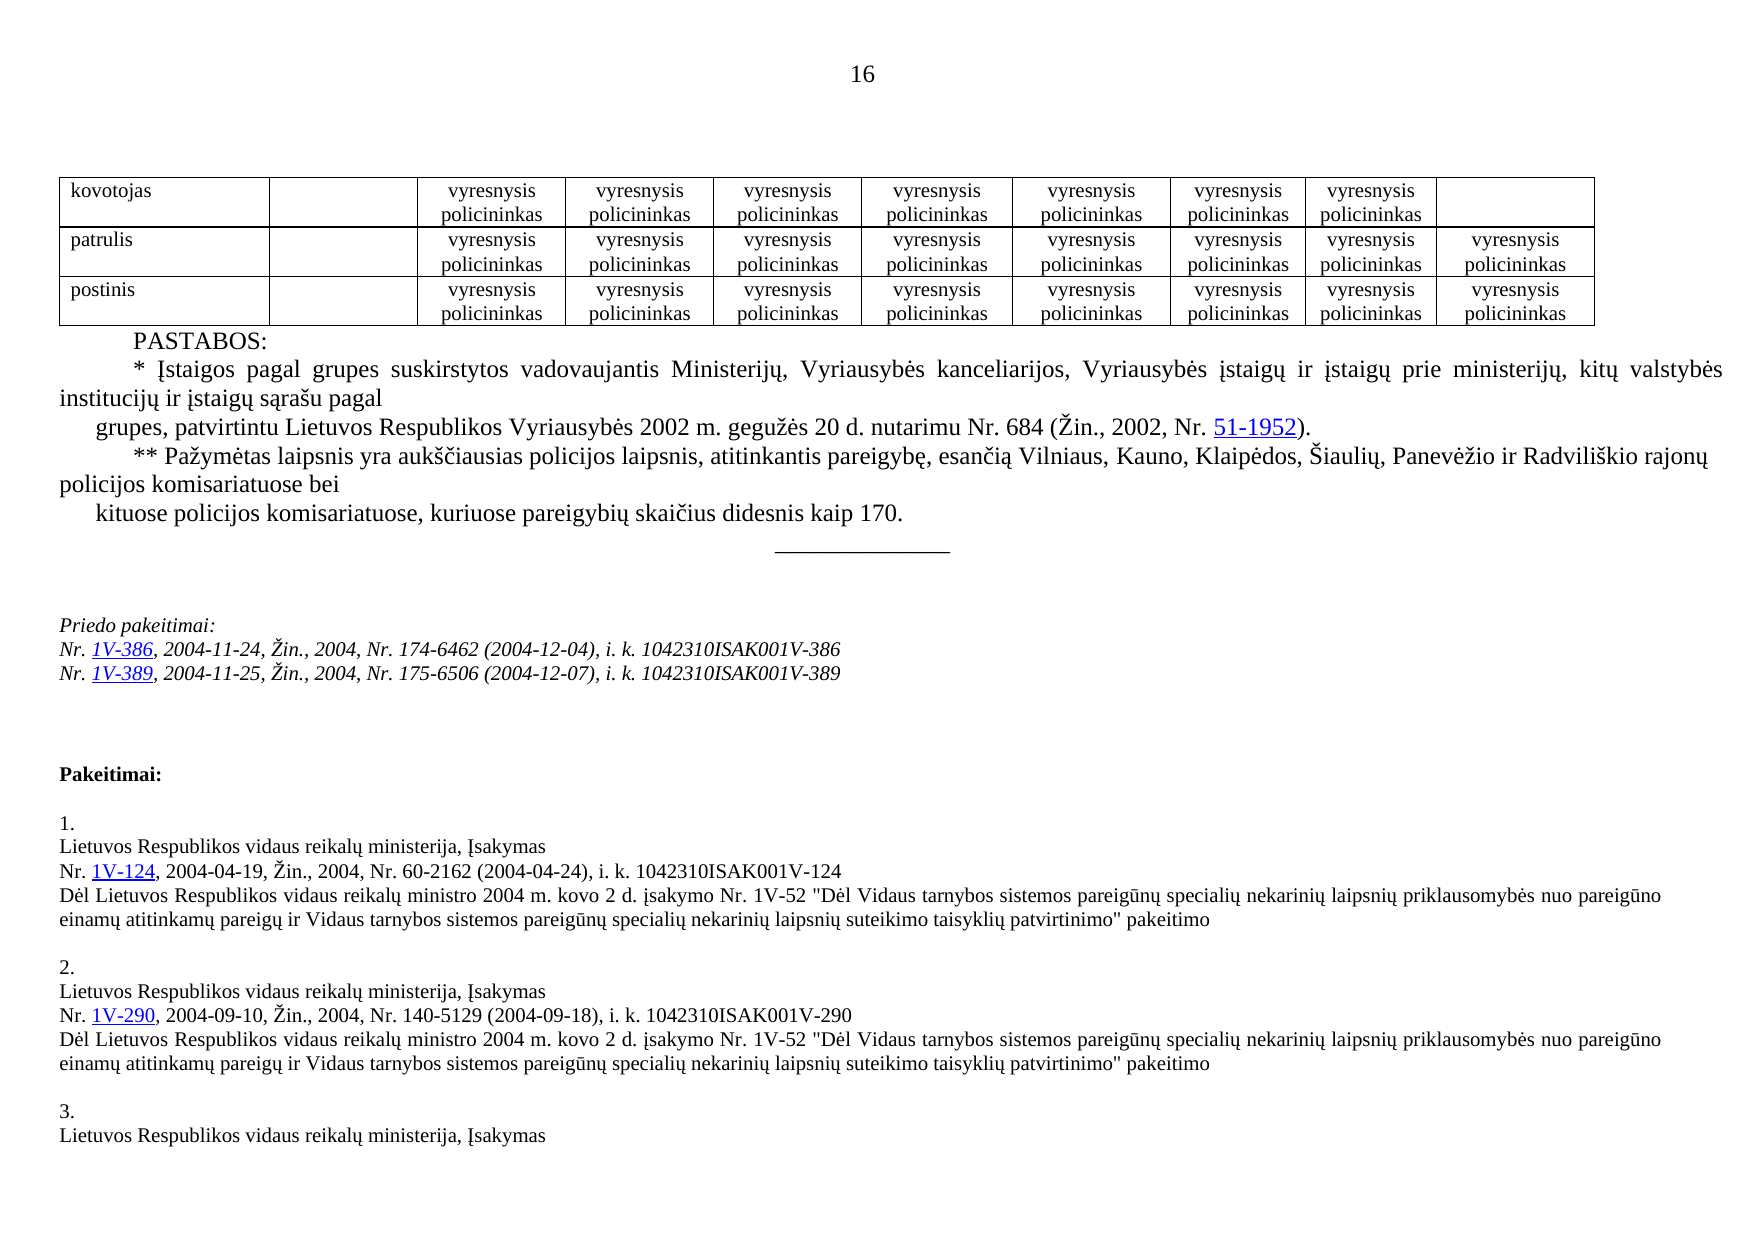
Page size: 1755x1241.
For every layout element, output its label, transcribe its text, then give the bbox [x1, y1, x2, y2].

table_cell vyresnysis policininkas [714, 178, 861, 226]
table_cell vyresnysis policininkas [566, 277, 713, 325]
table_cell vyresnysis policininkas [862, 277, 1012, 325]
table_cell vyresnysis policininkas [418, 228, 565, 276]
text Priedo pakeitimai: [59, 613, 1665, 637]
table_cell vyresnysis policininkas [1306, 178, 1436, 226]
table_cell vyresnysis policininkas [714, 277, 861, 325]
text Nr. 1V-389, 2004-11-25, Žin., 2004, Nr. 175-6506 (2004-12-07), i. k. 1042310ISAK001V-389 [59, 661, 1665, 685]
text Pakeitimai: [59, 762, 1665, 786]
table_cell vyresnysis policininkas [1013, 277, 1170, 325]
text Nr. 1V-290, 2004-09-10, Žin., 2004, Nr. 140-5129 (2004-09-18), i. k. 1042310ISAK001V-290 [59, 1003, 1665, 1027]
text grupes, patvirtintu Lietuvos Respublikos Vyriausybės 2002 m. gegužės 20 d. nutarimu Nr. 684 (Žin., 2002, Nr. 51-1952). [22, 412, 1717, 441]
table_cell vyresnysis policininkas [418, 277, 565, 325]
table_cell vyresnysis policininkas [1013, 228, 1170, 276]
text Dėl Lietuvos Respublikos vidaus reikalų ministro 2004 m. kovo 2 d. įsakymo Nr. 1V-52 "Dėl Vidaus tarnybos sistemos pareigūnų specialių nekarinių laipsnių priklausomybės nuo pareigūno einamų atitinkamų pareigų ir Vidaus tarnybos sistemos pareigūnų specialių nekarinių laipsnių suteikimo taisyklių patvirtinimo" pakeitimo [59, 883, 1665, 931]
table_cell vyresnysis policininkas [566, 228, 713, 276]
table_cell vyresnysis policininkas [862, 228, 1012, 276]
table_cell vyresnysis policininkas [1437, 228, 1594, 276]
table_cell vyresnysis policininkas [714, 228, 861, 276]
text Lietuvos Respublikos vidaus reikalų ministerija, Įsakymas [59, 1123, 1665, 1147]
table_cell vyresnysis policininkas [1013, 178, 1170, 226]
text ______________ [59, 527, 1665, 556]
table_cell vyresnysis policininkas [1306, 228, 1436, 276]
table_cell vyresnysis policininkas [418, 178, 565, 226]
table_cell patrulis [60, 228, 269, 276]
text Dėl Lietuvos Respublikos vidaus reikalų ministro 2004 m. kovo 2 d. įsakymo Nr. 1V-52 "Dėl Vidaus tarnybos sistemos pareigūnų specialių nekarinių laipsnių priklausomybės nuo pareigūno einamų atitinkamų pareigų ir Vidaus tarnybos sistemos pareigūnų specialių nekarinių laipsnių suteikimo taisyklių patvirtinimo" pakeitimo [59, 1027, 1665, 1075]
text Lietuvos Respublikos vidaus reikalų ministerija, Įsakymas [59, 834, 1665, 858]
text 3. [59, 1099, 1665, 1123]
table_cell vyresnysis policininkas [566, 178, 713, 226]
text 1. [59, 810, 1665, 834]
text Lietuvos Respublikos vidaus reikalų ministerija, Įsakymas [59, 979, 1665, 1003]
table_cell kovotojas [60, 178, 269, 226]
text kituose policijos komisariatuose, kuriuose pareigybių skaičius didesnis kaip 170. [22, 498, 1717, 527]
text 2. [59, 955, 1665, 979]
table_cell vyresnysis policininkas [862, 178, 1012, 226]
table_cell [270, 228, 417, 276]
table_cell postinis [60, 277, 269, 325]
table_cell [270, 277, 417, 325]
text ** Pažymėtas laipsnis yra aukščiausias policijos laipsnis, atitinkantis pareigybę, esančią Vilniaus, Kauno, Klaipėdos, Šiaulių, Panevėžio ir Radviliškio rajonų policijos komisariatuose bei [59, 441, 1717, 498]
table_cell vyresnysis policininkas [1171, 178, 1305, 226]
table_cell vyresnysis policininkas [1171, 228, 1305, 276]
table_cell [270, 178, 417, 226]
table_cell vyresnysis policininkas [1171, 277, 1305, 325]
text Nr. 1V-386, 2004-11-24, Žin., 2004, Nr. 174-6462 (2004-12-04), i. k. 1042310ISAK001V-386 [59, 637, 1665, 661]
text Nr. 1V-124, 2004-04-19, Žin., 2004, Nr. 60-2162 (2004-04-24), i. k. 1042310ISAK001V-124 [59, 858, 1665, 883]
text * Įstaigos pagal grupes suskirstytos vadovaujantis Ministerijų, Vyriausybės kanceliarijos, Vyriausybės įstaigų ir įstaigų prie ministerijų, kitų valstybės institucijų ir įstaigų sąrašu pagal [59, 354, 1726, 412]
table_cell vyresnysis policininkas [1306, 277, 1436, 325]
text PASTABOS: [59, 326, 1665, 354]
table_cell vyresnysis policininkas [1437, 277, 1594, 325]
table_cell [1437, 178, 1594, 226]
